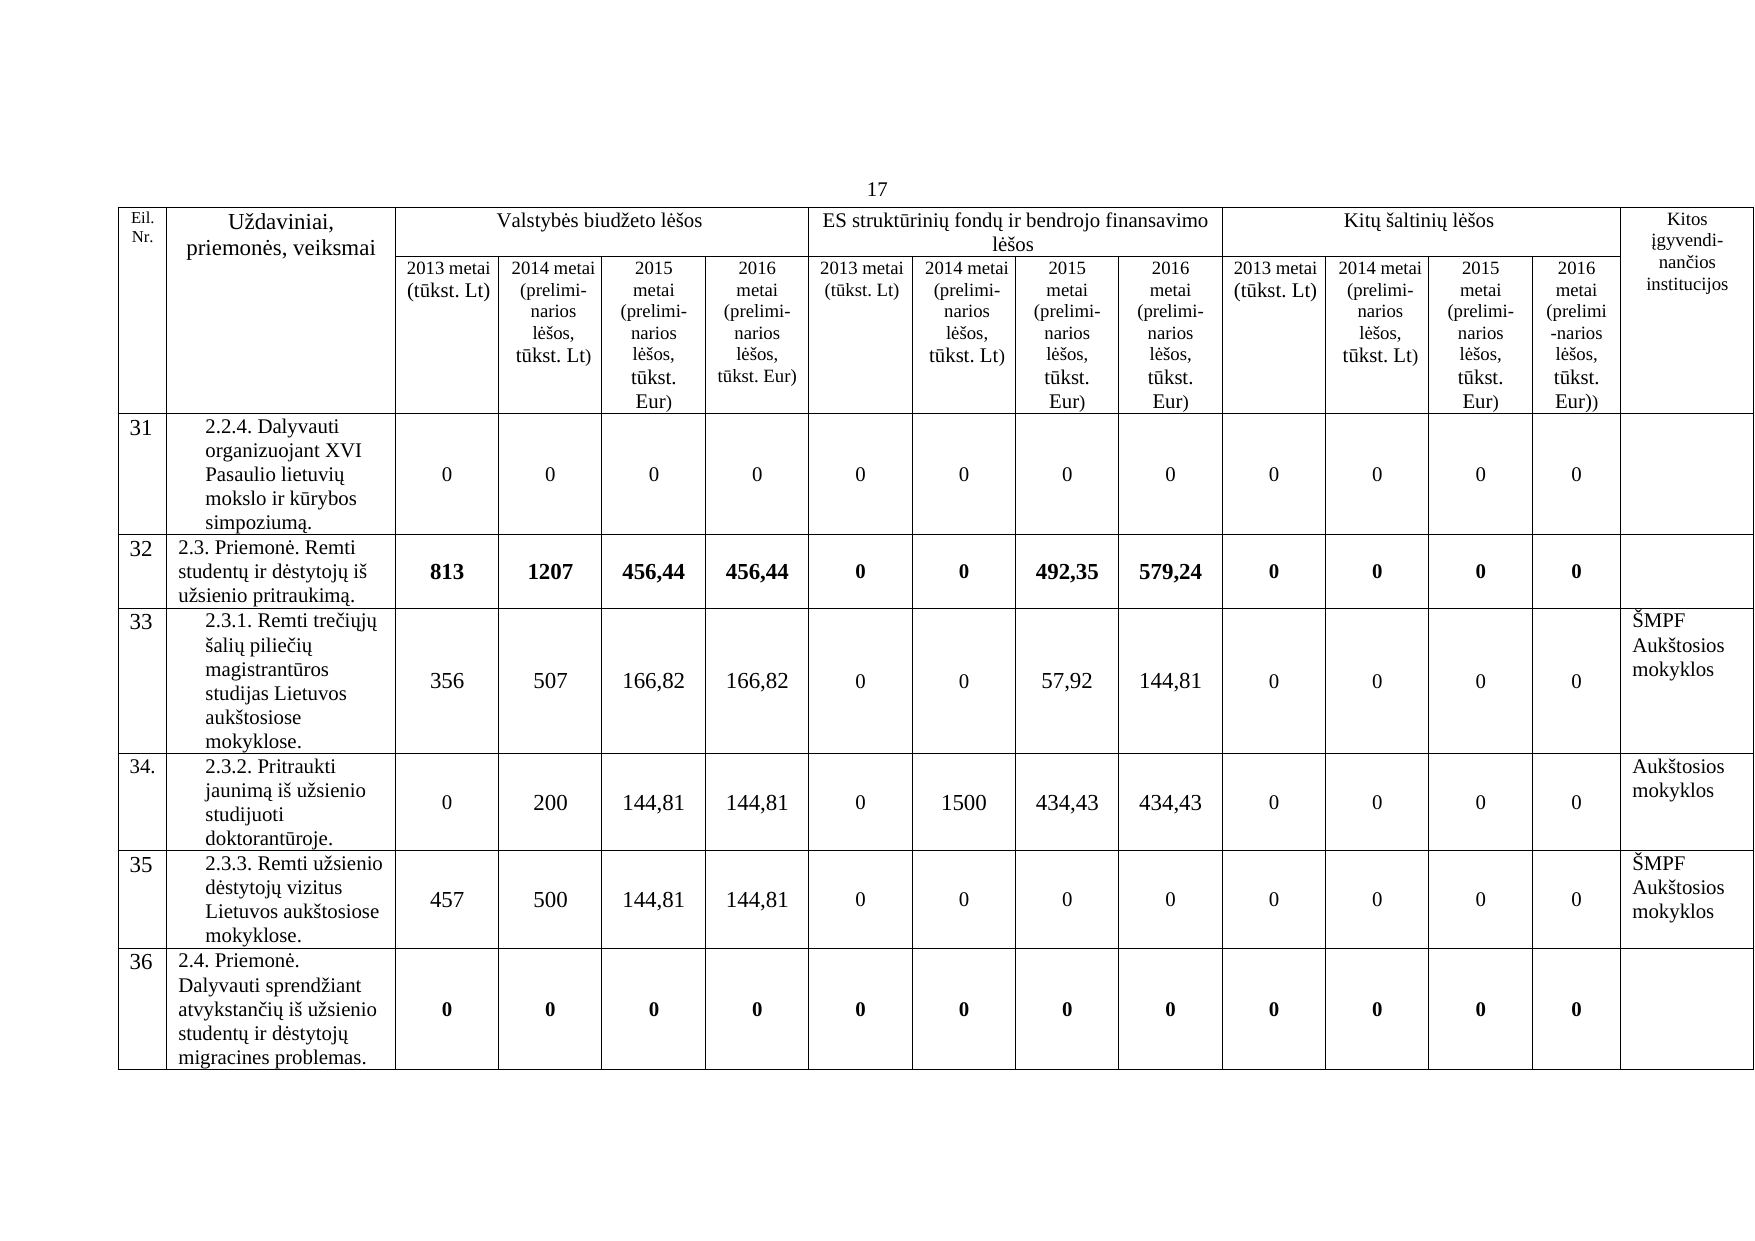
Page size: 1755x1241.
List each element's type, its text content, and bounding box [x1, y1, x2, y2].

table_cell 0 [1533, 949, 1620, 1069]
table_cell 507 [499, 609, 601, 753]
table_cell 0 [602, 949, 705, 1069]
table_cell 144,81 [706, 851, 808, 947]
table_cell 2.3.1. Remti trečiųjų šalių piliečių magistrantūros studijas Lietuvos aukštosiose mokyklose. [167, 609, 395, 753]
table_cell 492,35 [1016, 535, 1118, 607]
table_cell 1207 [499, 535, 601, 607]
table_cell 2015 metai (prelimi-narios lėšos, tūkst. Eur) [1429, 257, 1532, 413]
table_cell 2015 metai (prelimi-narios lėšos, tūkst. Eur) [602, 257, 705, 413]
table_cell 356 [396, 609, 498, 753]
table_cell 144,81 [1119, 609, 1222, 753]
table_cell 2.4. Priemonė. Dalyvauti sprendžiant atvykstančių iš užsienio studentų ir dėstytojų migracines problemas. [167, 949, 395, 1069]
table_cell 0 [1119, 414, 1222, 534]
table_cell 0 [913, 414, 1015, 534]
table_cell 500 [499, 851, 601, 947]
table_cell 2013 metai (tūkst. Lt) [1223, 257, 1325, 413]
table_header ES struktūrinių fondų ir bendrojo finansavimo lėšos [809, 208, 1222, 256]
table_cell 144,81 [602, 754, 705, 850]
table_cell 0 [499, 949, 601, 1069]
table_cell 0 [1533, 609, 1620, 753]
table_cell 2.2.4. Dalyvauti organizuojant XVI Pasaulio lietuvių mokslo ir kūrybos simpoziumą. [167, 414, 395, 534]
table_cell 434,43 [1016, 754, 1118, 850]
table_header Valstybės biudžeto lėšos [396, 208, 808, 256]
table_cell 0 [913, 609, 1015, 753]
table_cell 0 [1016, 949, 1118, 1069]
table_cell 0 [1223, 851, 1325, 947]
table_cell 0 [1326, 414, 1428, 534]
table_cell 0 [809, 754, 912, 850]
table_cell 144,81 [706, 754, 808, 850]
table_cell 0 [1326, 609, 1428, 753]
table_cell 0 [1429, 609, 1532, 753]
table_cell 0 [809, 535, 912, 607]
table_cell 0 [706, 414, 808, 534]
table_cell 0 [1429, 414, 1532, 534]
table_cell 0 [1326, 851, 1428, 947]
table_cell 166,82 [706, 609, 808, 753]
table_cell 2016 metai (prelimi-narios lėšos, tūkst. Eur) [706, 257, 808, 413]
table_cell [1621, 414, 1753, 534]
table_cell 0 [913, 949, 1015, 1069]
table_cell 0 [1016, 414, 1118, 534]
table_cell 33. [119, 609, 166, 753]
table_cell 0 [1223, 535, 1325, 607]
table_cell 0 [602, 414, 705, 534]
table_cell 57,92 [1016, 609, 1118, 753]
table_cell 0 [913, 851, 1015, 947]
table_cell 457 [396, 851, 498, 947]
table_cell 0 [913, 535, 1015, 607]
table_cell 36. [119, 949, 166, 1069]
table_cell 0 [1429, 851, 1532, 947]
table_cell 2013 metai (tūkst. Lt) [396, 257, 498, 413]
table_cell 0 [1223, 414, 1325, 534]
table_cell 32. [119, 535, 166, 607]
table_header Eil. Nr. [119, 208, 166, 413]
table_cell 0 [1223, 609, 1325, 753]
table_cell 31. [119, 414, 166, 534]
table_cell 2016 metai (prelimi-narios lėšos, tūkst. Eur) [1119, 257, 1222, 413]
table_cell Aukštosios mokyklos [1621, 754, 1753, 850]
table_cell 0 [1533, 754, 1620, 850]
table_cell 0 [1533, 535, 1620, 607]
table_cell [1621, 949, 1753, 1069]
table_header Kitų šaltinių lėšos [1223, 208, 1620, 256]
table_cell 813 [396, 535, 498, 607]
table_cell 1500 [913, 754, 1015, 850]
table_cell 2.3.2. Pritraukti jaunimą iš užsienio studijuoti doktorantūroje. [167, 754, 395, 850]
table_cell 2.3.3. Remti užsienio dėstytojų vizitus Lietuvos aukštosiose mokyklose. [167, 851, 395, 947]
table_cell 0 [1429, 949, 1532, 1069]
table_cell 0 [1533, 851, 1620, 947]
table_cell 0 [1119, 949, 1222, 1069]
table_cell 0 [809, 414, 912, 534]
table_cell 0 [1429, 754, 1532, 850]
table_cell 0 [1429, 535, 1532, 607]
table_cell 0 [809, 851, 912, 947]
table_cell 0 [706, 949, 808, 1069]
table_cell 0 [1223, 754, 1325, 850]
table_cell 2013 metai (tūkst. Lt) [809, 257, 912, 413]
table_cell 35. [119, 851, 166, 947]
table_cell 0 [809, 609, 912, 753]
table_cell 0 [1326, 754, 1428, 850]
table_cell 2015 metai (prelimi-narios lėšos, tūkst. Eur) [1016, 257, 1118, 413]
table_header Uždaviniai, priemonės, veiksmai [167, 208, 395, 413]
table_cell 144,81 [602, 851, 705, 947]
table_cell 34. [119, 754, 166, 850]
table_cell 434,43 [1119, 754, 1222, 850]
table_cell 2014 metai (prelimi-narios lėšos, tūkst. Lt) [1326, 257, 1428, 413]
table_cell 0 [396, 949, 498, 1069]
table_cell 0 [396, 754, 498, 850]
table_cell 200 [499, 754, 601, 850]
table_cell 2014 metai (prelimi-narios lėšos, tūkst. Lt) [499, 257, 601, 413]
table_cell 579,24 [1119, 535, 1222, 607]
table_cell [1621, 535, 1753, 607]
table_cell 2016 metai (prelimi-narios lėšos, tūkst. Eur)) [1533, 257, 1620, 413]
table_cell 2.3. Priemonė. Remti studentų ir dėstytojų iš užsienio pritraukimą. [167, 535, 395, 607]
table_header Kitos įgyvendi-nančios institucijos [1621, 208, 1753, 413]
table_cell 0 [809, 949, 912, 1069]
table_cell 0 [1016, 851, 1118, 947]
table_cell 0 [1119, 851, 1222, 947]
table_cell 456,44 [602, 535, 705, 607]
table_cell 0 [1533, 414, 1620, 534]
table_cell 0 [1326, 949, 1428, 1069]
table_cell 0 [1326, 535, 1428, 607]
table_cell ŠMPF Aukštosios mokyklos [1621, 851, 1753, 947]
table_cell 456,44 [706, 535, 808, 607]
table_cell 2014 metai (prelimi-narios lėšos, tūkst. Lt) [913, 257, 1015, 413]
table_cell 0 [1223, 949, 1325, 1069]
table_cell 166,82 [602, 609, 705, 753]
table_cell 0 [499, 414, 601, 534]
table_cell ŠMPF Aukštosios mokyklos [1621, 609, 1753, 753]
table_cell 0 [396, 414, 498, 534]
